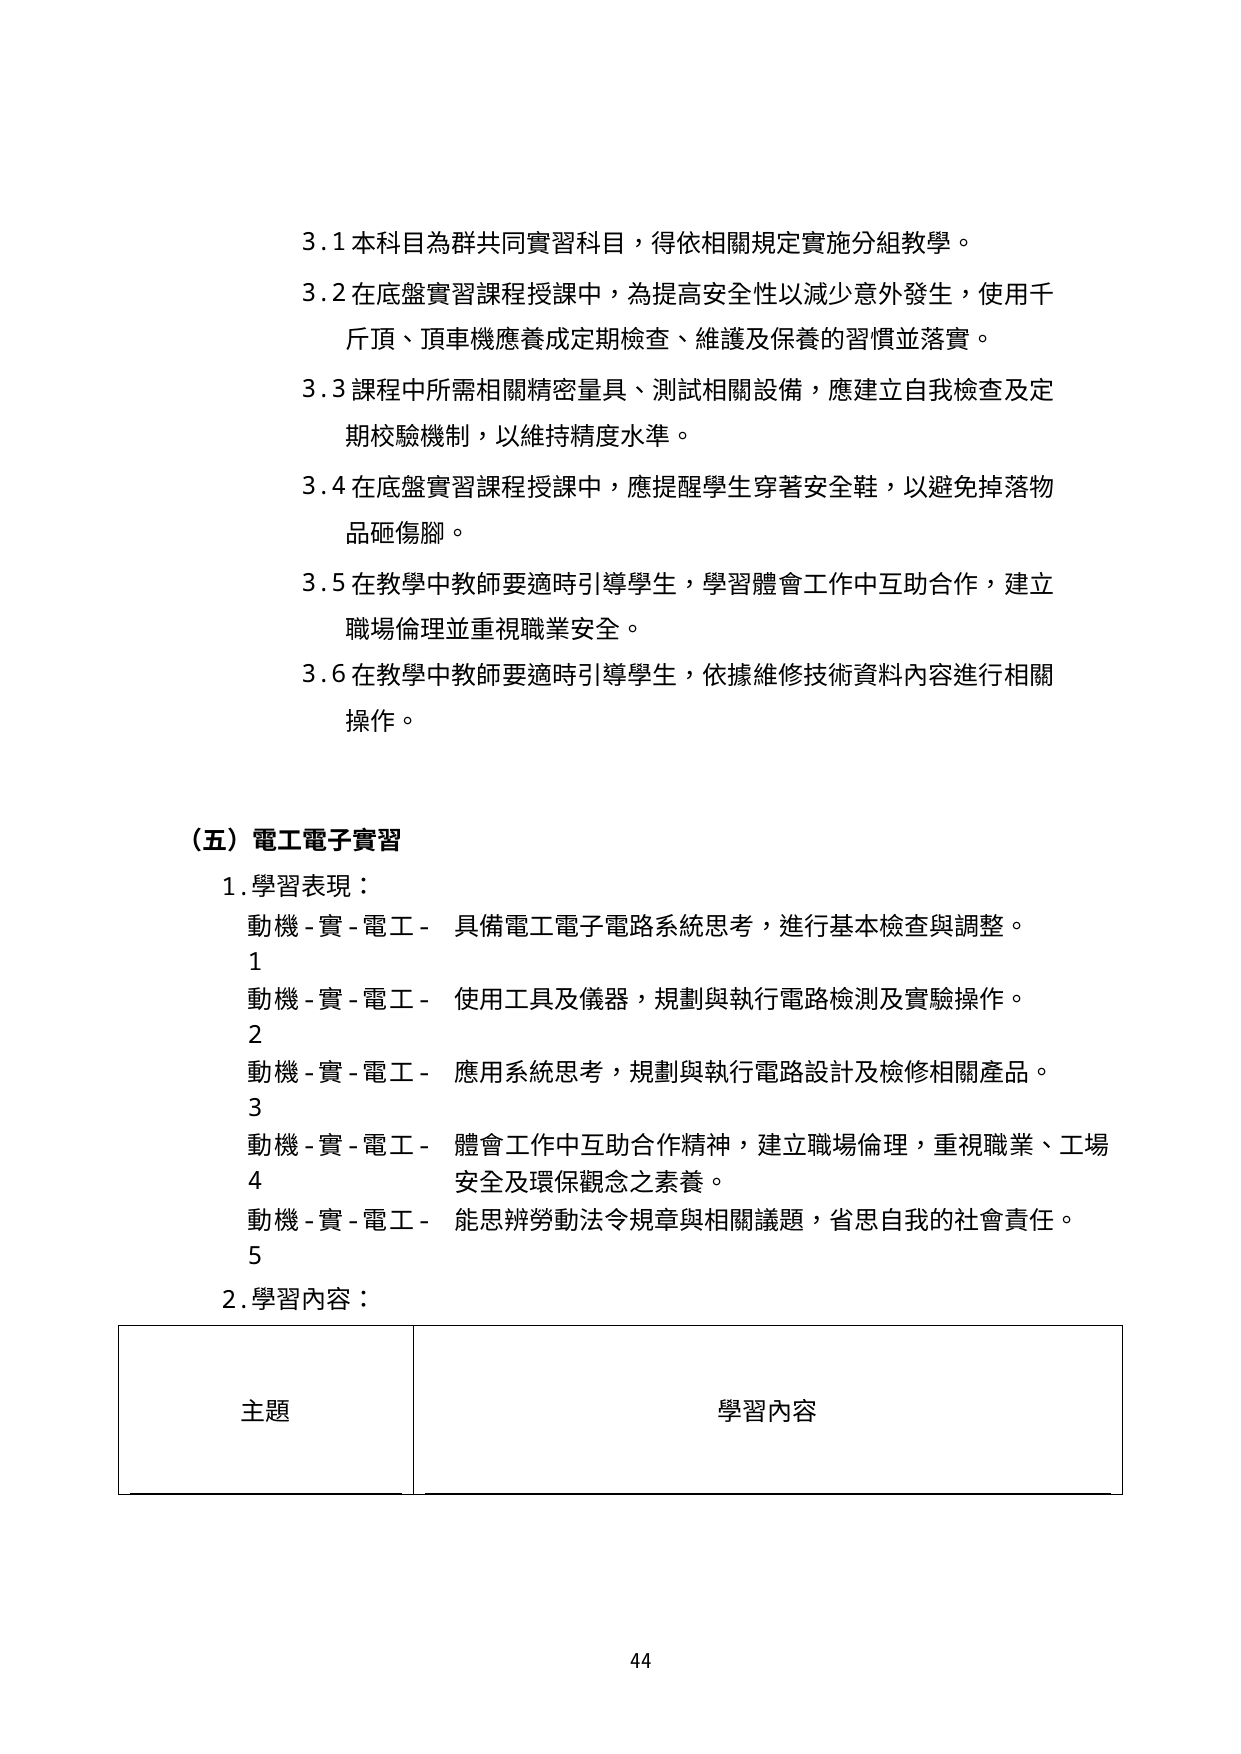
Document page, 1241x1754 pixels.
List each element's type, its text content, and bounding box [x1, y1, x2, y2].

table_cell 動機-實-電工-2 [236, 978, 443, 1051]
text 2.學習內容： [168, 1272, 1122, 1318]
table_header [402, 1326, 413, 1493]
table_cell 動機-實-電工-3 [236, 1051, 443, 1124]
table_header 學習內容 [425, 1328, 1110, 1492]
text 3.3課程中所需相關精密量具、測試相關設備，應建立自我檢查及定期校驗機制，以維持精度水準。 [237, 306, 1121, 402]
table_header [119, 1326, 129, 1493]
table_header 主題 [130, 1328, 401, 1492]
text 3.6在教學中教師要適時引導學生，依據維修技術資料內容進行相關操作。 [237, 591, 1121, 812]
text 3.5在教學中教師要適時引導學生，學習體會工作中互助合作，建立職場倫理並重視職業安全。 [237, 499, 1121, 591]
table_cell 能思辨勞動法令規章與相關議題，省思自我的社會責任。 [443, 1199, 1122, 1272]
table_cell 動機-實-電工-5 [236, 1199, 443, 1272]
table_header [1111, 1326, 1122, 1493]
table_header 動機-實-電工-1 [236, 905, 443, 978]
table_header [414, 1326, 424, 1493]
text 3.1本科目為群共同實習科目，得依相關規定實施分組教學。 [237, 159, 1121, 209]
text 1.學習表現： [168, 859, 1122, 905]
text 3.4在底盤實習課程授課中，應提醒學生穿著安全鞋，以避免掉落物品砸傷腳。 [237, 402, 1121, 499]
table_cell 使用工具及儀器，規劃與執行電路檢測及實驗操作。 [443, 978, 1122, 1051]
text 3.2在底盤實習課程授課中，為提高安全性以減少意外發生，使用千斤頂、頂車機應養成定期檢查、維護及保養的習慣並落實。 [237, 209, 1121, 306]
table_header 具備電工電子電路系統思考，進行基本檢查與調整。 [443, 905, 1122, 978]
table_cell 應用系統思考，規劃與執行電路設計及檢修相關產品。 [443, 1051, 1122, 1124]
table_cell 體會工作中互助合作精神，建立職場倫理，重視職業、工場安全及環保觀念之素養。 [443, 1124, 1122, 1199]
text （五）電工電子實習 [168, 813, 1122, 859]
table_cell 動機-實-電工-4 [236, 1124, 443, 1199]
